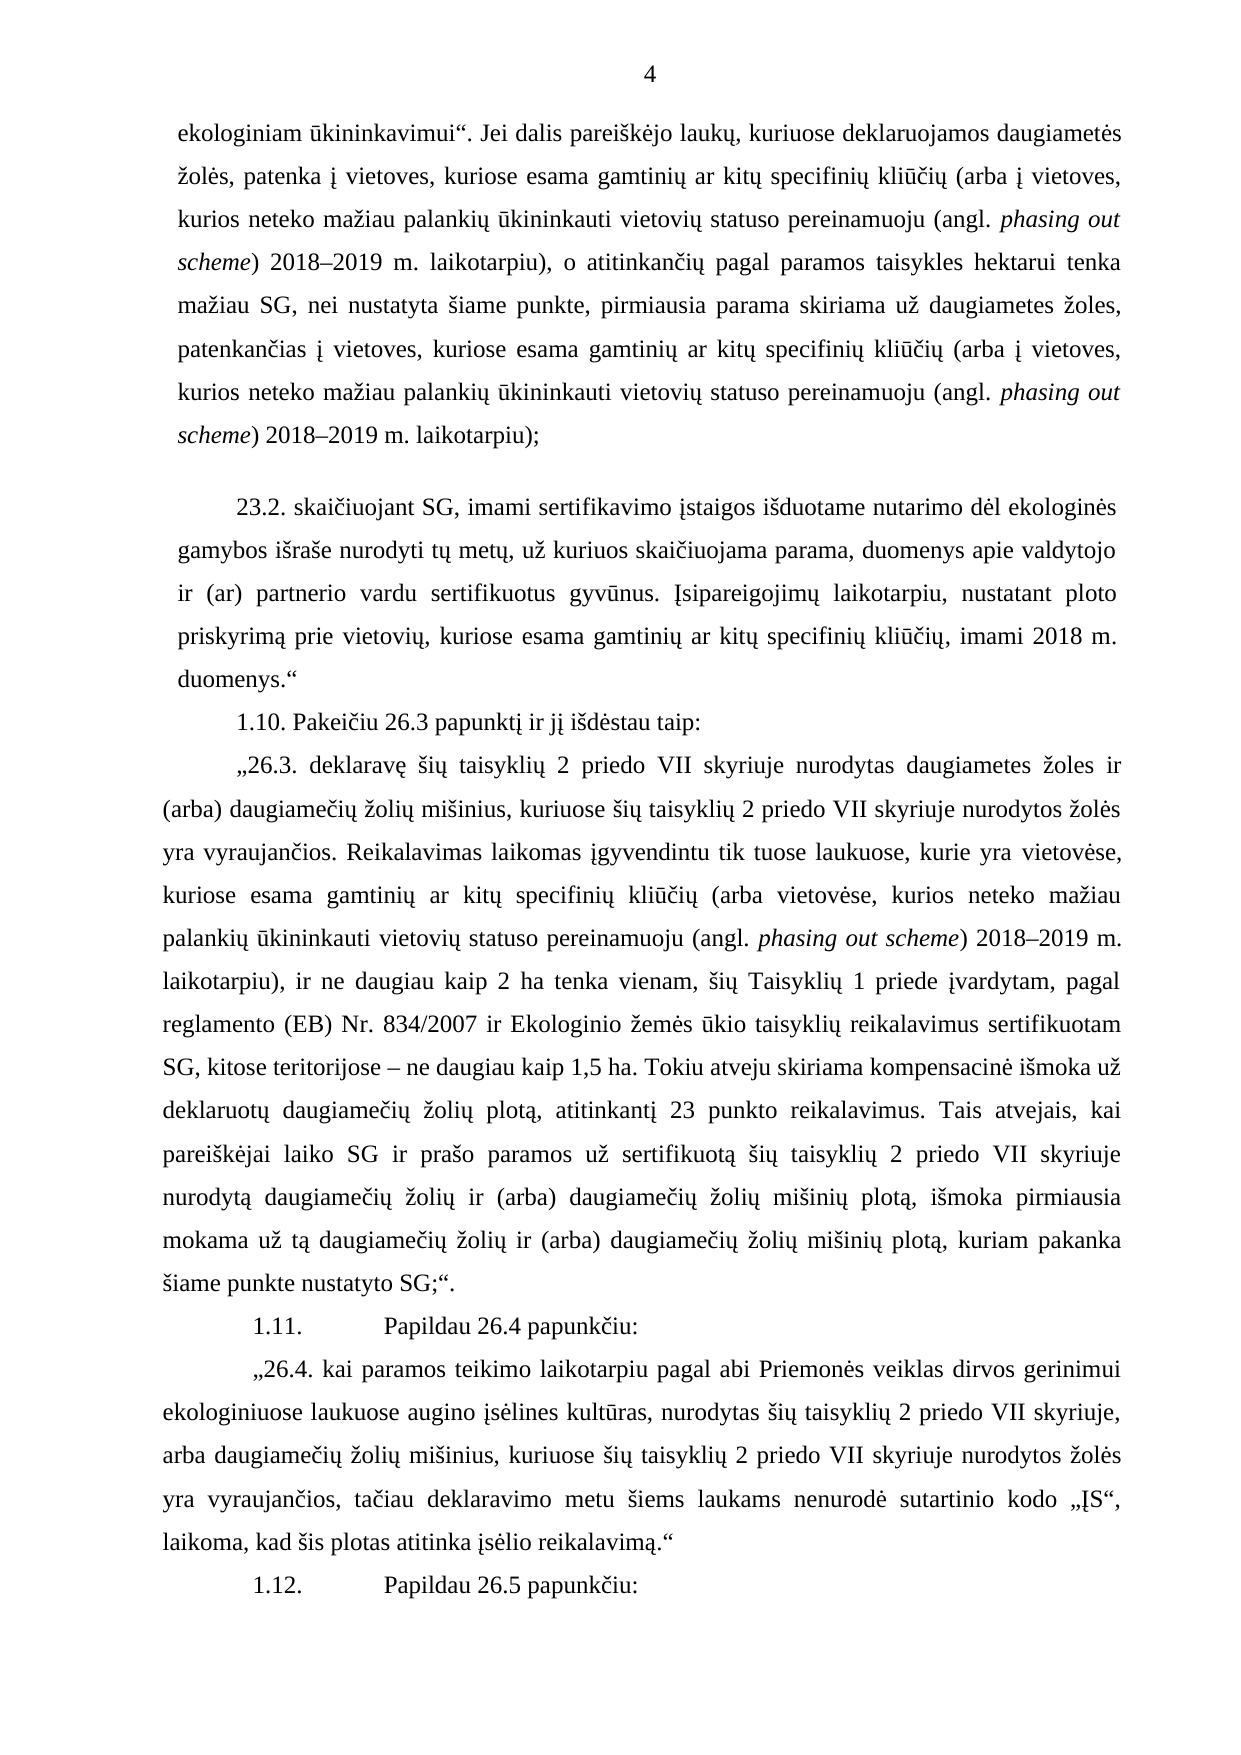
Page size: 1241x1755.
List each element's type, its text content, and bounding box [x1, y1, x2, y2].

text 1.12. Papildau 26.5 papunkčiu: [252, 1570, 1122, 1599]
text 23.2. skaičiuojant SG, imami sertifikavimo įstaigos išduotame nutarimo dėl ekologinės gamybos išraše nurodyti tų metų, už kuriuos skaičiuojama parama, duomenys apie valdytojo ir (ar) partnerio vardu sertifikuotus gyvūnus. Įsipareigojimų laikotarpiu, nustatant ploto priskyrimą prie vietovių, kuriose esama gamtinių ar kitų specifinių kliūčių, imami 2018 m. duomenys.“ [177, 492, 1117, 693]
text ekologiniam ūkininkavimui“. Jei dalis pareiškėjo laukų, kuriuose deklaruojamos daugiametės žolės, patenka į vietoves, kuriose esama gamtinių ar kitų specifinių kliūčių (arba į vietoves, kurios neteko mažiau palankių ūkininkauti vietovių statuso pereinamuoju (angl. phasing out scheme) 2018–2019 m. laikotarpiu), o atitinkančių pagal paramos taisykles hektarui tenka mažiau SG, nei nustatyta šiame punkte, pirmiausia parama skiriama už daugiametes žoles, patenkančias į vietoves, kuriose esama gamtinių ar kitų specifinių kliūčių (arba į vietoves, kurios neteko mažiau palankių ūkininkauti vietovių statuso pereinamuoju (angl. phasing out scheme) 2018–2019 m. laikotarpiu); [177, 118, 1122, 449]
text 1.10. Pakeičiu 26.3 papunktį ir jį išdėstau taip: [177, 707, 1122, 736]
text 1.11. Papildau 26.4 papunkčiu: [252, 1311, 1122, 1340]
text „26.3. deklaravę šių taisyklių 2 priedo VII skyriuje nurodytas daugiametes žoles ir (arba) daugiamečių žolių mišinius, kuriuose šių taisyklių 2 priedo VII skyriuje nurodytos žolės yra vyraujančios. Reikalavimas laikomas įgyvendintu tik tuose laukuose, kurie yra vietovėse, kuriose esama gamtinių ar kitų specifinių kliūčių (arba vietovėse, kurios neteko mažiau palankių ūkininkauti vietovių statuso pereinamuoju (angl. phasing out scheme) 2018–2019 m. laikotarpiu), ir ne daugiau kaip 2 ha tenka vienam, šių Taisyklių 1 priede įvardytam, pagal reglamento (EB) Nr. 834/2007 ir Ekologinio žemės ūkio taisyklių reikalavimus sertifikuotam SG, kitose teritorijose – ne daugiau kaip 1,5 ha. Tokiu atveju skiriama kompensacinė išmoka už deklaruotų daugiamečių žolių plotą, atitinkantį 23 punkto reikalavimus. Tais atvejais, kai pareiškėjai laiko SG ir prašo paramos už sertifikuotą šių taisyklių 2 priedo VII skyriuje nurodytą daugiamečių žolių ir (arba) daugiamečių žolių mišinių plotą, išmoka pirmiausia mokama už tą daugiamečių žolių ir (arba) daugiamečių žolių mišinių plotą, kuriam pakanka šiame punkte nustatyto SG;“. [162, 751, 1122, 1297]
text „26.4. kai paramos teikimo laikotarpiu pagal abi Priemonės veiklas dirvos gerinimui ekologiniuose laukuose augino įsėlines kultūras, nurodytas šių taisyklių 2 priedo VII skyriuje, arba daugiamečių žolių mišinius, kuriuose šių taisyklių 2 priedo VII skyriuje nurodytos žolės yra vyraujančios, tačiau deklaravimo metu šiems laukams nenurodė sutartinio kodo „ĮS“, laikoma, kad šis plotas atitinka įsėlio reikalavimą.“ [162, 1354, 1122, 1556]
